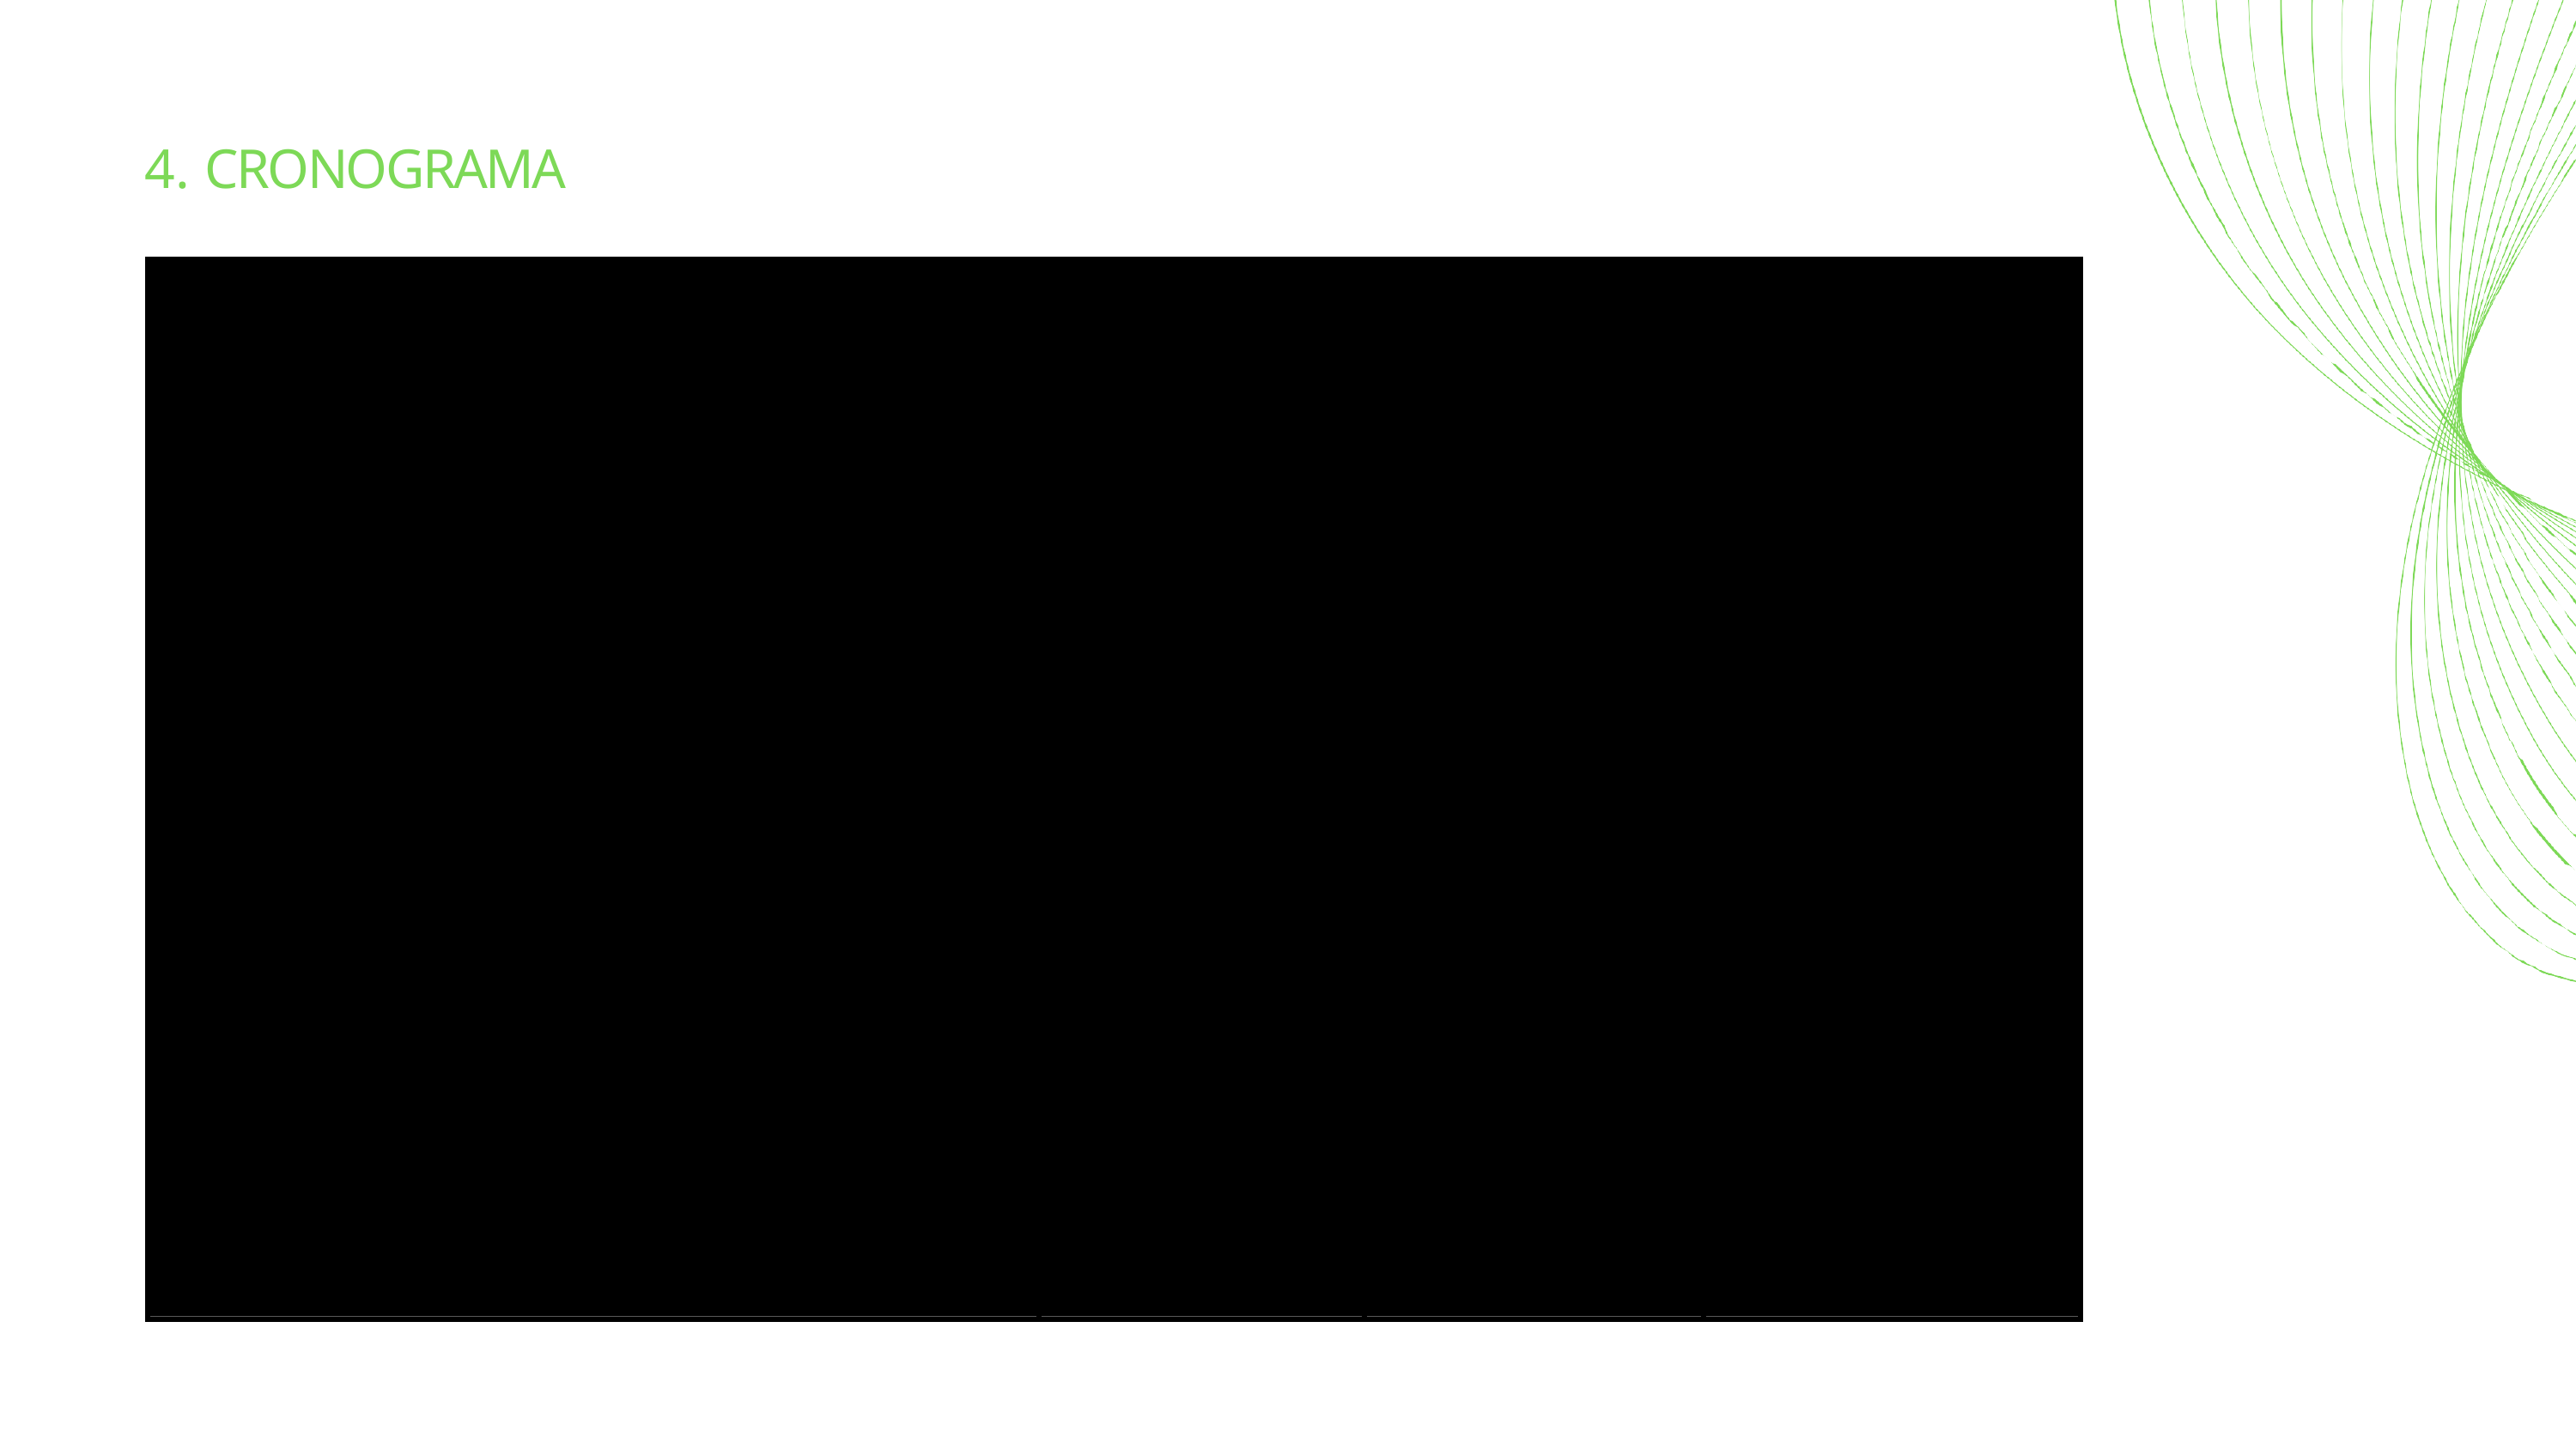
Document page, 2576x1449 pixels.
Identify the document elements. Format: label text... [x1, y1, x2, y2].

list [2150, 131, 2209, 204]
list [2296, 131, 2336, 204]
list [2180, 131, 2237, 204]
list [2419, 131, 2439, 204]
list CRONOGRAMA [145, 131, 2181, 204]
list [2348, 131, 2379, 204]
list [2469, 142, 2479, 204]
list [2397, 131, 2418, 204]
list [2322, 131, 2358, 204]
list [2240, 131, 2288, 204]
list [2268, 131, 2312, 204]
list [2210, 131, 2263, 204]
list [2453, 131, 2478, 204]
list [2372, 131, 2399, 204]
list [2438, 131, 2459, 204]
